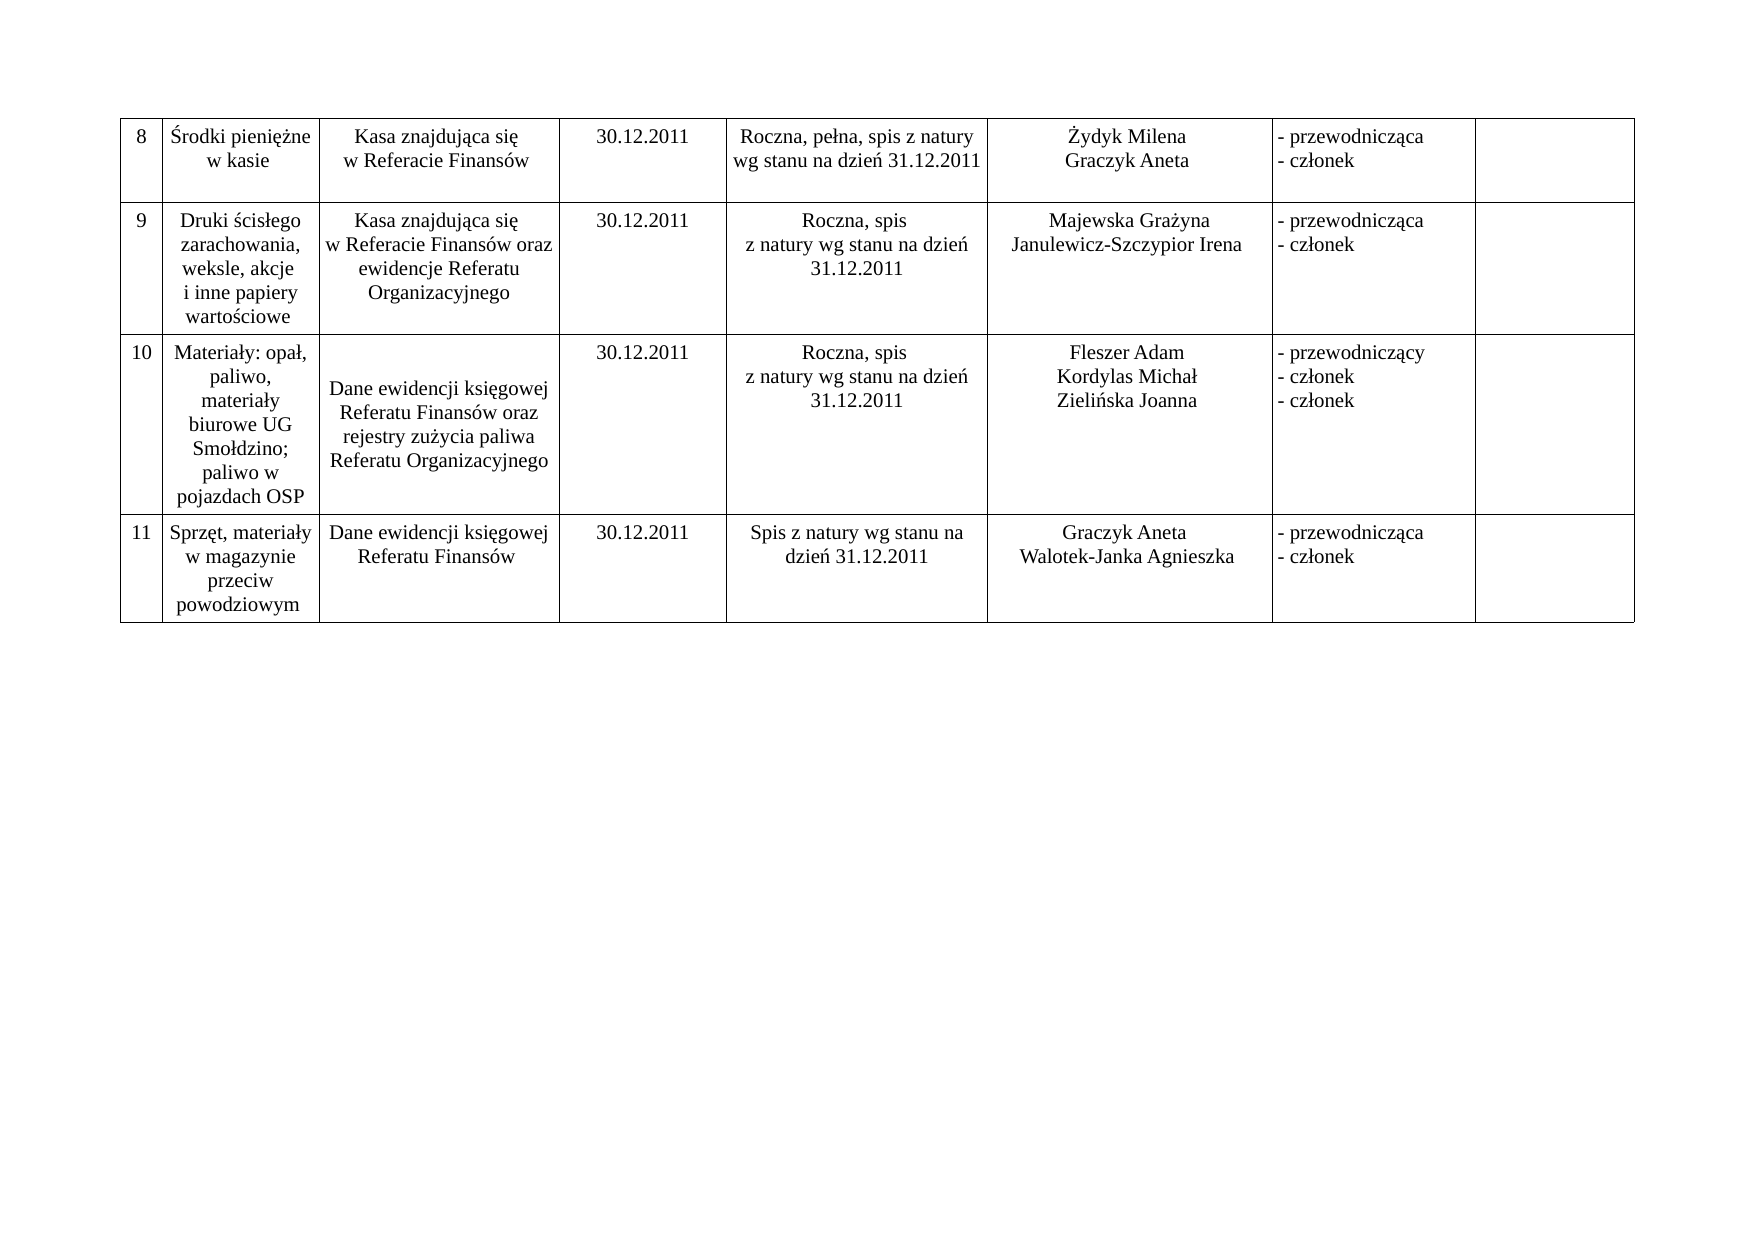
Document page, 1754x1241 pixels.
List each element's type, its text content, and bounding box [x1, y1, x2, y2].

table_cell Żydyk Milena Graczyk Aneta [988, 119, 1272, 202]
table_cell Roczna, spis z natury wg stanu na dzień 31.12.2011 [727, 335, 987, 514]
table_cell Roczna, spis z natury wg stanu na dzień 31.12.2011 [727, 203, 987, 334]
table_cell - przewodnicząca - członek [1273, 515, 1475, 622]
table_cell 9 [121, 203, 162, 334]
table_cell Sprzęt, materiały w magazynie przeciw powodziowym [163, 515, 319, 622]
table_cell [1476, 203, 1634, 334]
table_cell Spis z natury wg stanu na dzień 31.12.2011 [727, 515, 987, 622]
table_cell Kasa znajdująca się w Referacie Finansów oraz ewidencje Referatu Organizacyjnego [320, 203, 559, 334]
table_cell 30.12.2011 [560, 203, 726, 334]
table_cell 10 [121, 335, 162, 514]
table_cell - przewodnicząca - członek [1273, 203, 1475, 334]
table_cell 30.12.2011 [560, 515, 726, 622]
table_cell [1476, 119, 1634, 202]
table_cell Majewska Grażyna Janulewicz-Szczypior Irena [988, 203, 1272, 334]
table_cell Graczyk Aneta Walotek-Janka Agnieszka [988, 515, 1272, 622]
table_cell - przewodnicząca - członek [1273, 119, 1475, 202]
table_cell 8 [121, 119, 162, 202]
table_cell 11 [121, 515, 162, 622]
table_cell Druki ścisłego zarachowania, weksle, akcje i inne papiery wartościowe [163, 203, 319, 334]
table_cell Dane ewidencji księgowej Referatu Finansów oraz rejestry zużycia paliwa Referatu Organizacyjnego [320, 335, 559, 514]
table_cell Materiały: opał, paliwo, materiały biurowe UG Smołdzino; paliwo w pojazdach OSP [163, 335, 319, 514]
table_cell Dane ewidencji księgowej Referatu Finansów [320, 515, 559, 622]
table_cell 30.12.2011 [560, 119, 726, 202]
table_cell Kasa znajdująca się w Referacie Finansów [320, 119, 559, 202]
table_cell Roczna, pełna, spis z natury wg stanu na dzień 31.12.2011 [727, 119, 987, 202]
table_cell [1476, 515, 1634, 622]
table_cell Fleszer Adam Kordylas Michał Zielińska Joanna [988, 335, 1272, 514]
table_cell Środki pieniężne w kasie [163, 119, 319, 202]
table_cell 30.12.2011 [560, 335, 726, 514]
table_cell - przewodniczący - członek - członek [1273, 335, 1475, 514]
table_cell [1476, 335, 1634, 514]
